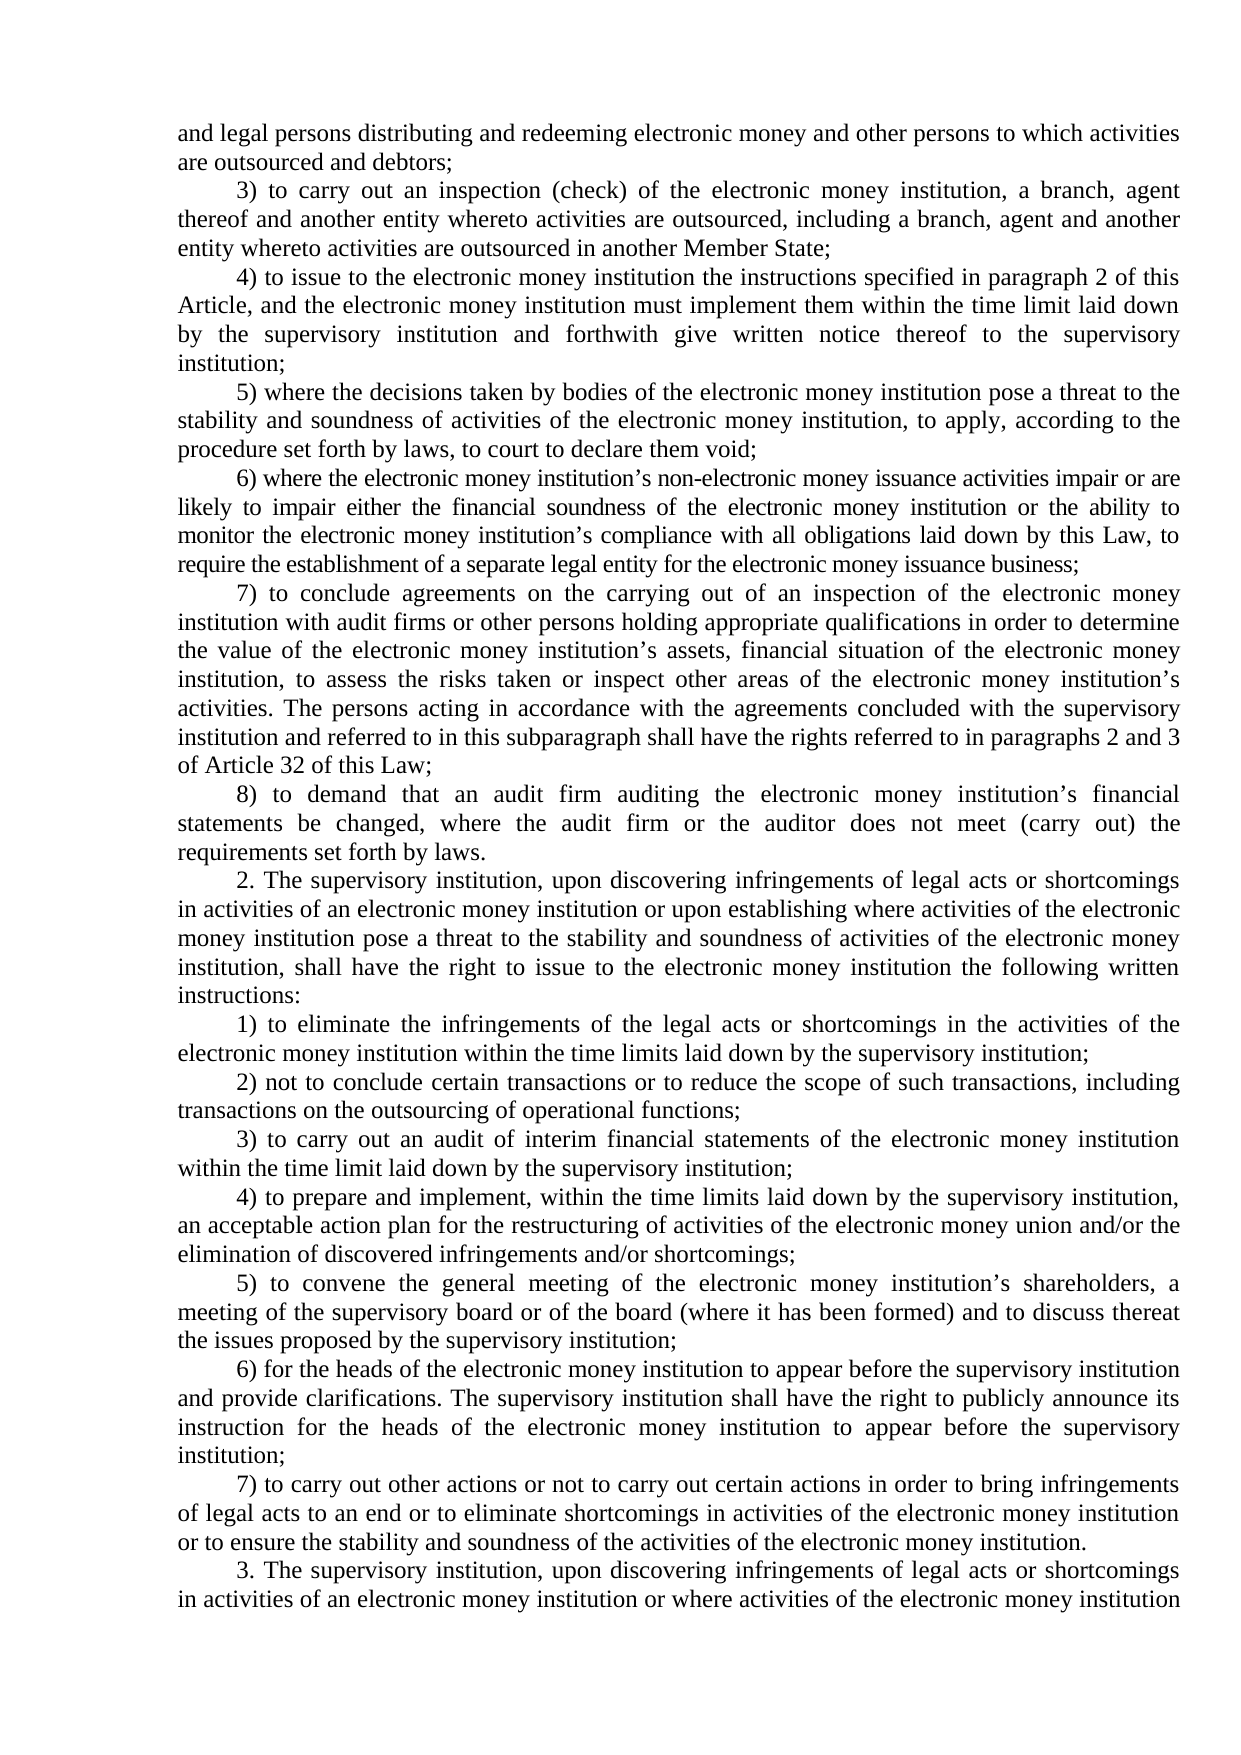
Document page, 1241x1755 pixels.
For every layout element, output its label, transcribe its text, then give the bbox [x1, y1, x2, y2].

text 4) to issue to the electronic money institution the instructions specified in paragraph 2 of this Article, and the electronic money institution must implement them within the time limit laid down by the supervisory institution and forthwith give written notice thereof to the supervisory institution; [177, 262, 1181, 377]
text 3) to carry out an audit of interim financial statements of the electronic money institution within the time limit laid down by the supervisory institution; [177, 1124, 1181, 1182]
text 7) to conclude agreements on the carrying out of an inspection of the electronic money institution with audit firms or other persons holding appropriate qualifications in order to determine the value of the electronic money institution’s assets, financial situation of the electronic money institution, to assess the risks taken or inspect other areas of the electronic money institution’s activities. The persons acting in accordance with the agreements concluded with the supervisory institution and referred to in this subparagraph shall have the rights referred to in paragraphs 2 and 3 of Article 32 of this Law; [177, 578, 1181, 779]
text 5) where the decisions taken by bodies of the electronic money institution pose a threat to the stability and soundness of activities of the electronic money institution, to apply, according to the procedure set forth by laws, to court to declare them void; [177, 377, 1181, 463]
text 7) to carry out other actions or not to carry out certain actions in order to bring infringements of legal acts to an end or to eliminate shortcomings in activities of the electronic money institution or to ensure the stability and soundness of the activities of the electronic money institution. [177, 1469, 1181, 1556]
text 1) to eliminate the infringements of the legal acts or shortcomings in the activities of the electronic money institution within the time limits laid down by the supervisory institution; [177, 1009, 1181, 1067]
text 2) not to conclude certain transactions or to reduce the scope of such transactions, including transactions on the outsourcing of operational functions; [177, 1067, 1181, 1124]
text 3) to carry out an inspection (check) of the electronic money institution, a branch, agent thereof and another entity whereto activities are outsourced, including a branch, agent and another entity whereto activities are outsourced in another Member State; [177, 176, 1181, 262]
text 2. The supervisory institution, upon discovering infringements of legal acts or shortcomings in activities of an electronic money institution or upon establishing where activities of the electronic money institution pose a threat to the stability and soundness of activities of the electronic money institution, shall have the right to issue to the electronic money institution the following written instructions: [177, 866, 1181, 1009]
text 6) for the heads of the electronic money institution to appear before the supervisory institution and provide clarifications. The supervisory institution shall have the right to publicly announce its instruction for the heads of the electronic money institution to appear before the supervisory institution; [177, 1354, 1181, 1469]
text and legal persons distributing and redeeming electronic money and other persons to which activities are outsourced and debtors; [177, 118, 1181, 176]
text 6) where the electronic money institution’s non-electronic money issuance activities impair or are likely to impair either the financial soundness of the electronic money institution or the ability to monitor the electronic money institution’s compliance with all obligations laid down by this Law, to require the establishment of a separate legal entity for the electronic money issuance business; [177, 463, 1181, 578]
text 3. The supervisory institution, upon discovering infringements of legal acts or shortcomings in activities of an electronic money institution or where activities of the electronic money institution [177, 1556, 1181, 1613]
text 4) to prepare and implement, within the time limits laid down by the supervisory institution, an acceptable action plan for the restructuring of activities of the electronic money union and/or the elimination of discovered infringements and/or shortcomings; [177, 1182, 1181, 1268]
text 8) to demand that an audit firm auditing the electronic money institution’s financial statements be changed, where the audit firm or the auditor does not meet (carry out) the requirements set forth by laws. [177, 779, 1181, 866]
text 5) to convene the general meeting of the electronic money institution’s shareholders, a meeting of the supervisory board or of the board (where it has been formed) and to discuss thereat the issues proposed by the supervisory institution; [177, 1268, 1181, 1354]
